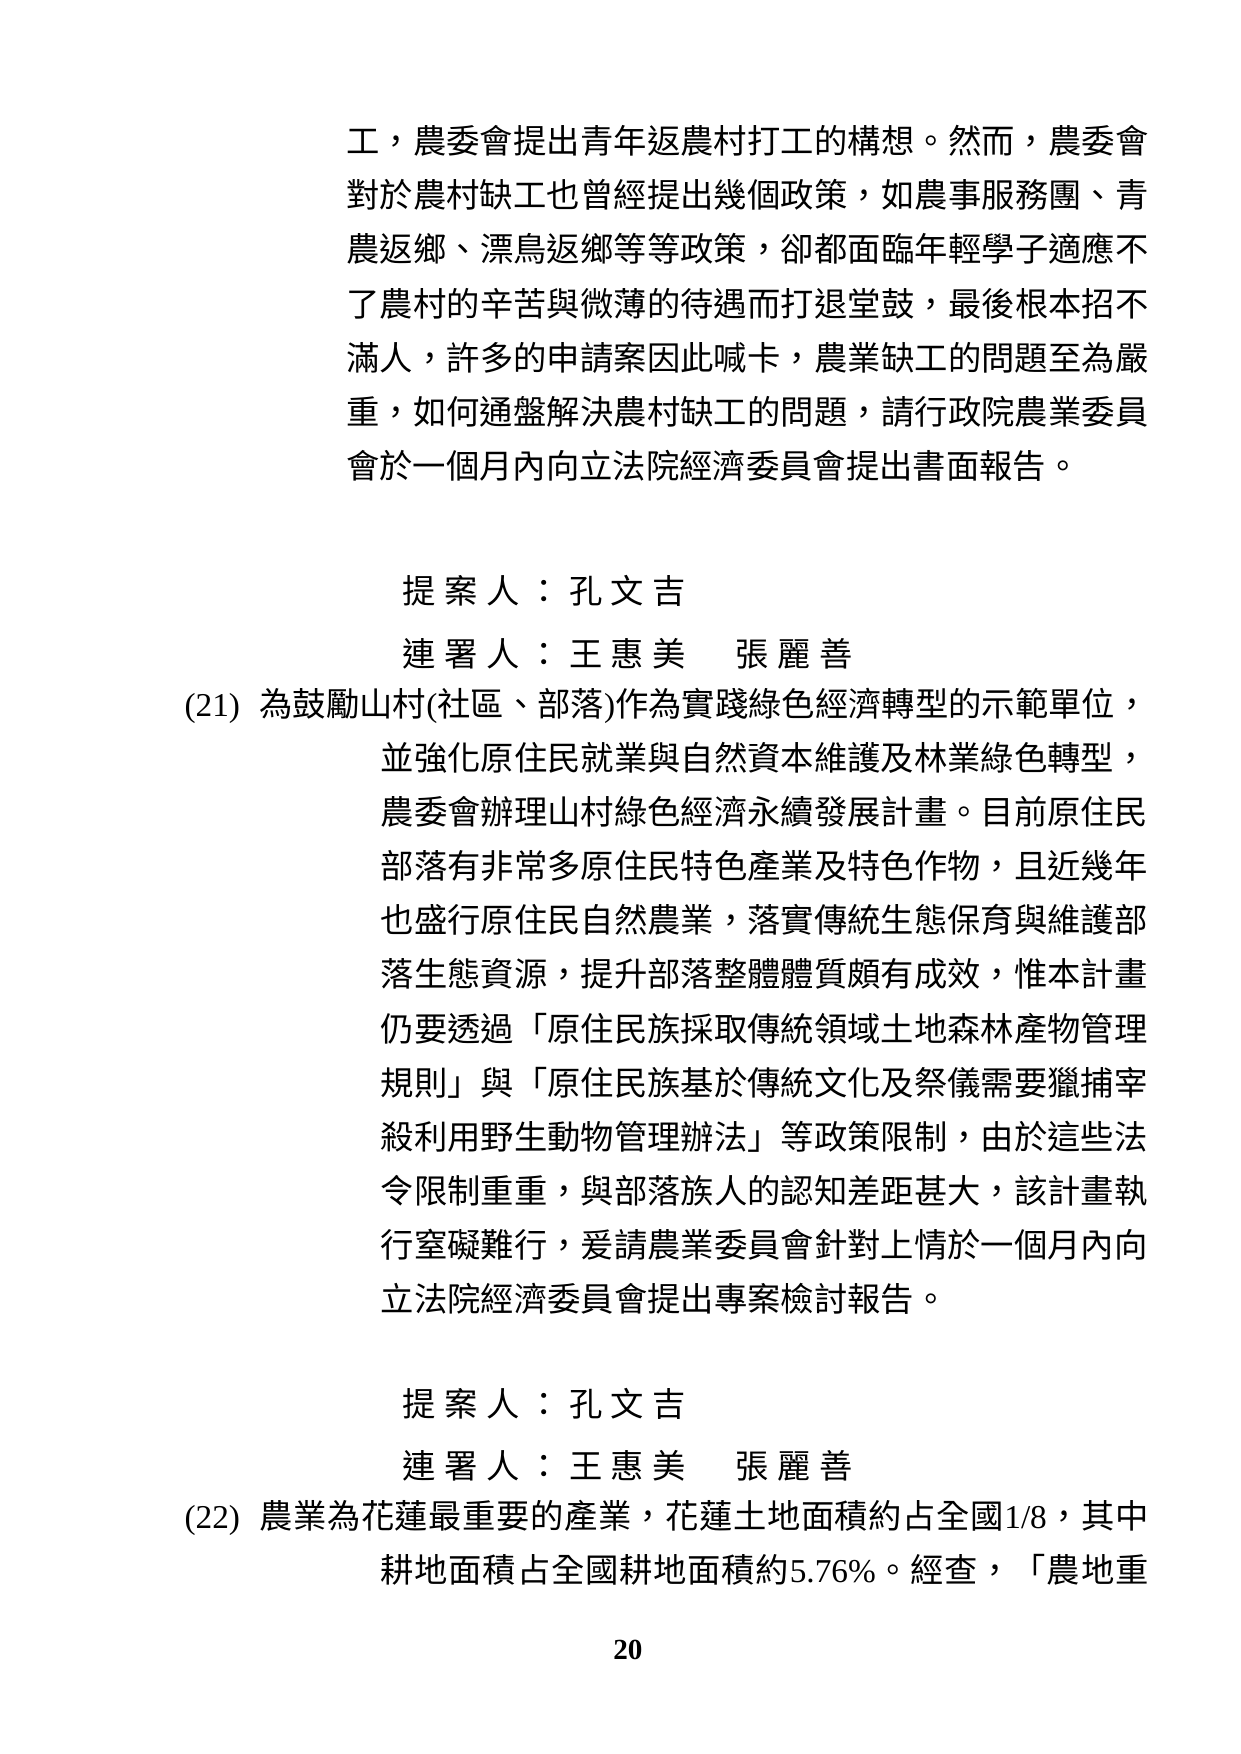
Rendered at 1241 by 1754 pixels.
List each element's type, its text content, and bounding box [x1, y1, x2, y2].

text 提案人：孔文吉 [384, 1360, 1044, 1423]
list 農業為花蓮最重要的產業，花蓮土地面積約占全國1/8，其中耕地面積占全國耕地面積約5.76%。經查，「農地重 [184, 1485, 1148, 1593]
text 連署人：王惠美 張麗善 [384, 610, 1044, 673]
list 工，農委會提出青年返農村打工的構想。然而，農委會對於農村缺工也曾經提出幾個政策，如農事服務團、青農返鄉、漂鳥返鄉等等政策，卻都面臨年輕學子適應不了農村的辛苦與微薄的待遇而打退堂鼓，最後根本招不滿人，許多的申請案因此喊卡，農業缺工的問題至為嚴重，如何通盤解決農村缺工的問題，請行政院農業委員會於一個月內向立法院經濟委員會提出書面報告。 [184, 110, 1148, 489]
list 為鼓勵山村(社區、部落)作為實踐綠色經濟轉型的示範單位，並強化原住民就業與自然資本維護及林業綠色轉型，農委會辦理山村綠色經濟永續發展計畫。目前原住民部落有非常多原住民特色產業及特色作物，且近幾年也盛行原住民自然農業，落實傳統生態保育與維護部落生態資源，提升部落整體體質頗有成效，惟本計畫仍要透過「原住民族採取傳統領域土地森林產物管理規則」與「原住民族基於傳統文化及祭儀需要獵捕宰殺利用野生動物管理辦法」等政策限制，由於這些法令限制重重，與部落族人的認知差距甚大，該計畫執行窒礙難行，爰請農業委員會針對上情於一個月內向立法院經濟委員會提出專案檢討報告。 [184, 673, 1148, 1323]
text 提案人：孔文吉 [384, 548, 1044, 610]
text 連署人：王惠美 張麗善 [384, 1423, 1044, 1485]
